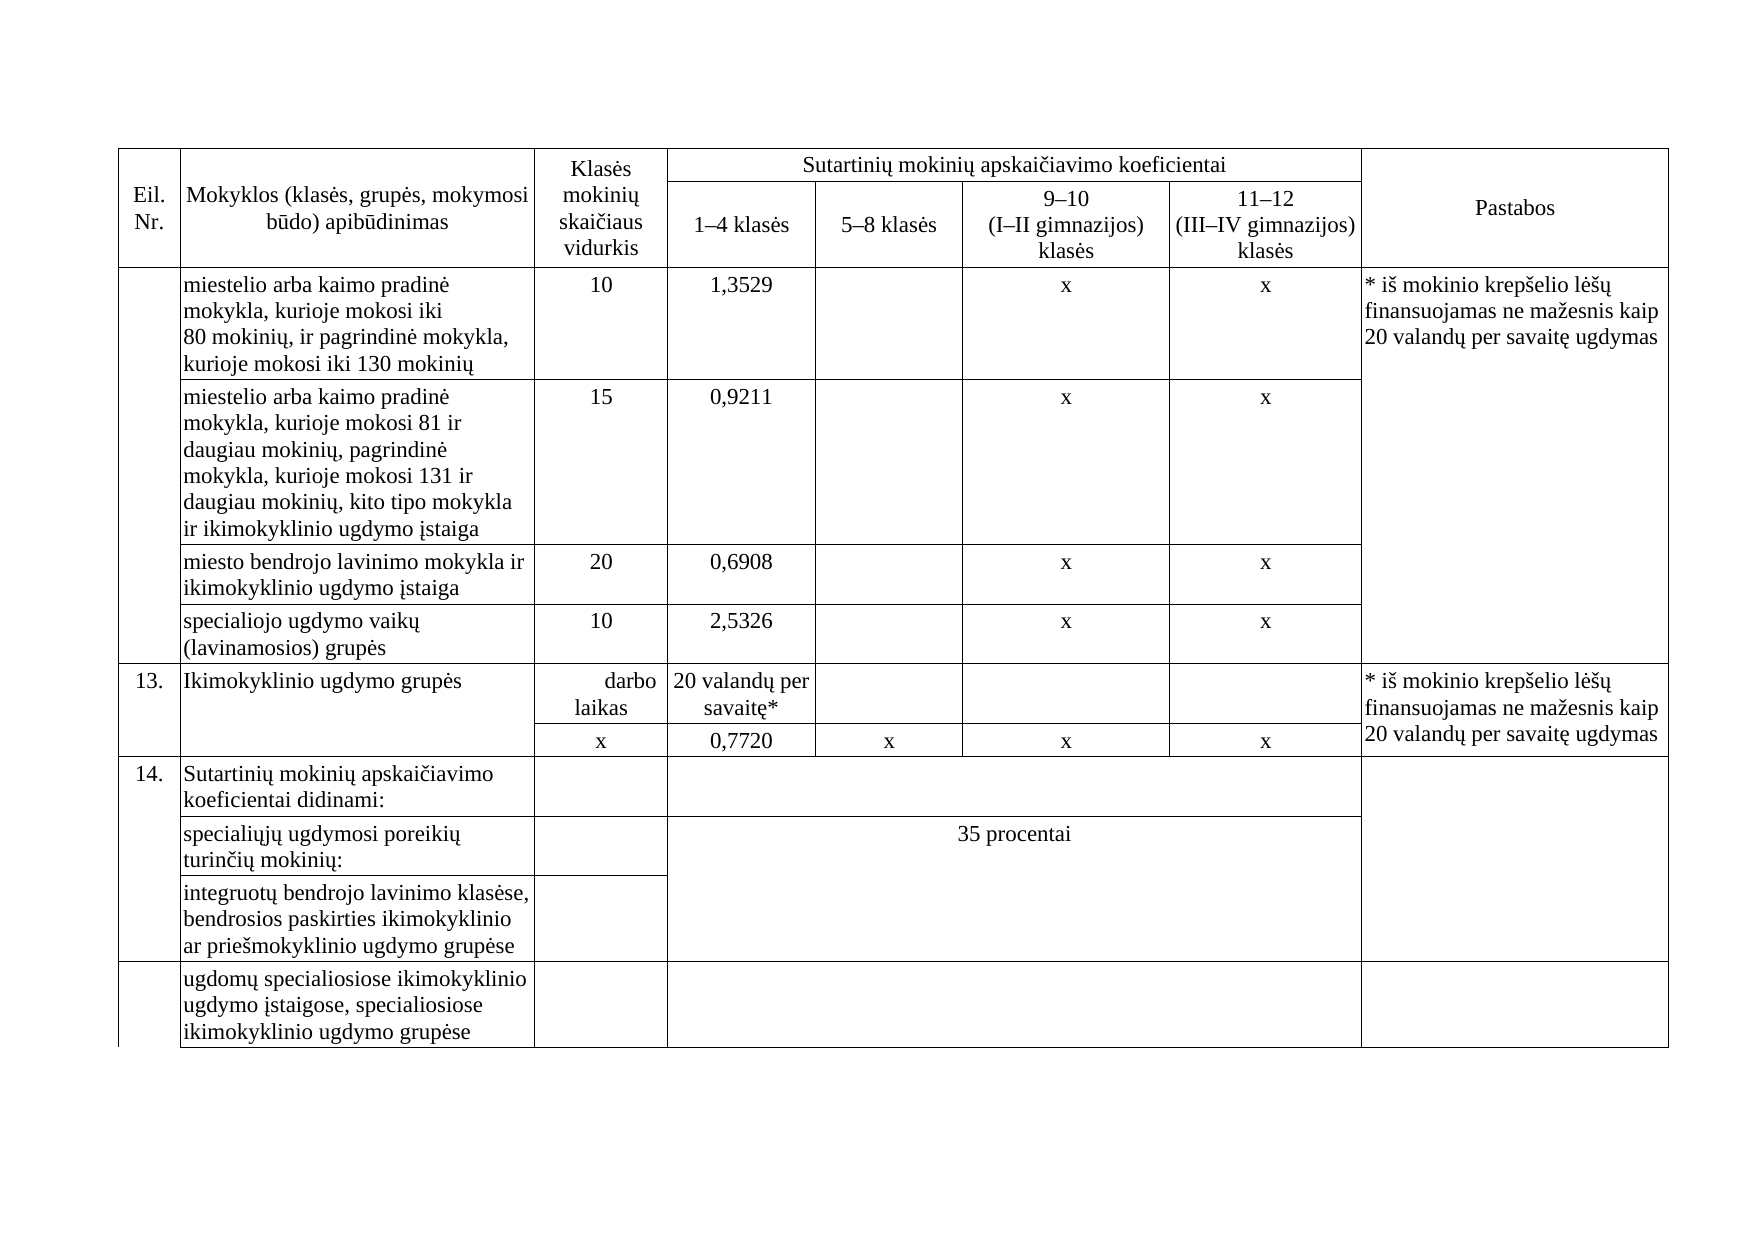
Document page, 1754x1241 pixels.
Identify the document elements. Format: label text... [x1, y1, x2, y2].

table_cell [119, 875, 180, 961]
table_cell [535, 962, 667, 1047]
table_cell * iš mokinio krepšelio lėšų finansuojamas ne mažesnis kaip 20 valandų per savaitę ugdymas [1362, 664, 1668, 756]
table_cell x [1170, 268, 1361, 379]
table_cell 14. [119, 757, 180, 816]
table_cell Sutartinių mokinių apskaičiavimo koeficientai didinami: [181, 757, 534, 816]
table_header Eil. Nr. [119, 149, 180, 267]
table_cell x [1170, 605, 1361, 663]
table_cell 1–4 klasės [668, 182, 815, 267]
table_cell miesto bendrojo lavinimo mokykla ir ikimokyklinio ugdymo įstaiga [181, 545, 534, 604]
table_cell 5–8 klasės [816, 182, 962, 267]
table_cell x [1170, 545, 1361, 604]
table_cell [119, 268, 180, 663]
table_cell x [963, 268, 1169, 379]
table_cell 9–10 (I–II gimnazijos) klasės [963, 182, 1169, 267]
table_cell Ikimokyklinio ugdymo grupės [181, 664, 534, 756]
table_cell [1362, 757, 1668, 816]
table_header Mokyklos (klasės, grupės, mokymosi būdo) apibūdinimas [181, 149, 534, 267]
table_cell specialiųjų ugdymosi poreikių turinčių mokinių: [181, 817, 534, 875]
table_cell 35 procentai [668, 817, 1361, 875]
table_cell 1,3529 [668, 268, 815, 379]
table_cell [1362, 962, 1668, 1047]
table_cell [816, 605, 962, 663]
table_cell 0,9211 [668, 380, 815, 544]
table_cell integruotų bendrojo lavinimo klasėse, bendrosios paskirties ikimokyklinio ar priešmokyklinio ugdymo grupėse [181, 876, 534, 961]
table_header Pastabos [1362, 149, 1668, 267]
table_cell miestelio arba kaimo pradinė mokykla, kurioje mokosi iki 80 mokinių, ir pagrindinė mokykla, kurioje mokosi iki 130 mokinių [181, 268, 534, 379]
table_cell [535, 757, 667, 816]
table_cell [668, 757, 1361, 816]
table_cell [119, 816, 180, 875]
table_cell 15 [535, 380, 667, 544]
table_cell 13. [119, 664, 180, 756]
table_cell x [1170, 380, 1361, 544]
table_header Sutartinių mokinių apskaičiavimo koeficientai [668, 149, 1361, 181]
table_cell [668, 875, 1361, 961]
table_cell [535, 876, 667, 961]
table_cell [1362, 816, 1668, 875]
table_cell 0,6908 [668, 545, 815, 604]
table_cell 10 [535, 268, 667, 379]
table_cell [816, 664, 962, 723]
table_cell x [1170, 724, 1361, 756]
table_cell [816, 268, 962, 379]
table_cell * iš mokinio krepšelio lėšų finansuojamas ne mažesnis kaip 20 valandų per savaitę ugdymas [1362, 268, 1668, 663]
table_cell 0,7720 [668, 724, 815, 756]
table_header Klasės mokinių skaičiaus vidurkis [535, 149, 667, 267]
table_cell 20 [535, 545, 667, 604]
table_cell [1362, 875, 1668, 961]
table_cell [963, 664, 1169, 723]
table_cell 11–12 (III–IV gimnazijos) klasės [1170, 182, 1361, 267]
table_cell [1170, 664, 1361, 723]
table_cell [535, 817, 667, 875]
table_cell x [963, 605, 1169, 663]
table_cell darbo laikas [535, 664, 667, 723]
table_cell 2,5326 [668, 605, 815, 663]
table_cell x [963, 724, 1169, 756]
table_cell specialiojo ugdymo vaikų (lavinamosios) grupės [181, 605, 534, 663]
table_cell x [816, 724, 962, 756]
table_cell 20 valandų per savaitę* [668, 664, 815, 723]
table_cell [816, 380, 962, 544]
table_cell miestelio arba kaimo pradinė mokykla, kurioje mokosi 81 ir daugiau mokinių, pagrindinė mokykla, kurioje mokosi 131 ir daugiau mokinių, kito tipo mokykla ir ikimokyklinio ugdymo įstaiga [181, 380, 534, 544]
table_cell ugdomų specialiosiose ikimokyklinio ugdymo įstaigose, specialiosiose ikimokyklinio ugdymo grupėse [181, 962, 534, 1047]
table_cell [119, 962, 180, 1047]
table_cell x [963, 545, 1169, 604]
table_cell x [535, 724, 667, 756]
table_cell [668, 962, 1361, 1047]
table_cell x [963, 380, 1169, 544]
table_cell [816, 545, 962, 604]
table_cell 10 [535, 605, 667, 663]
